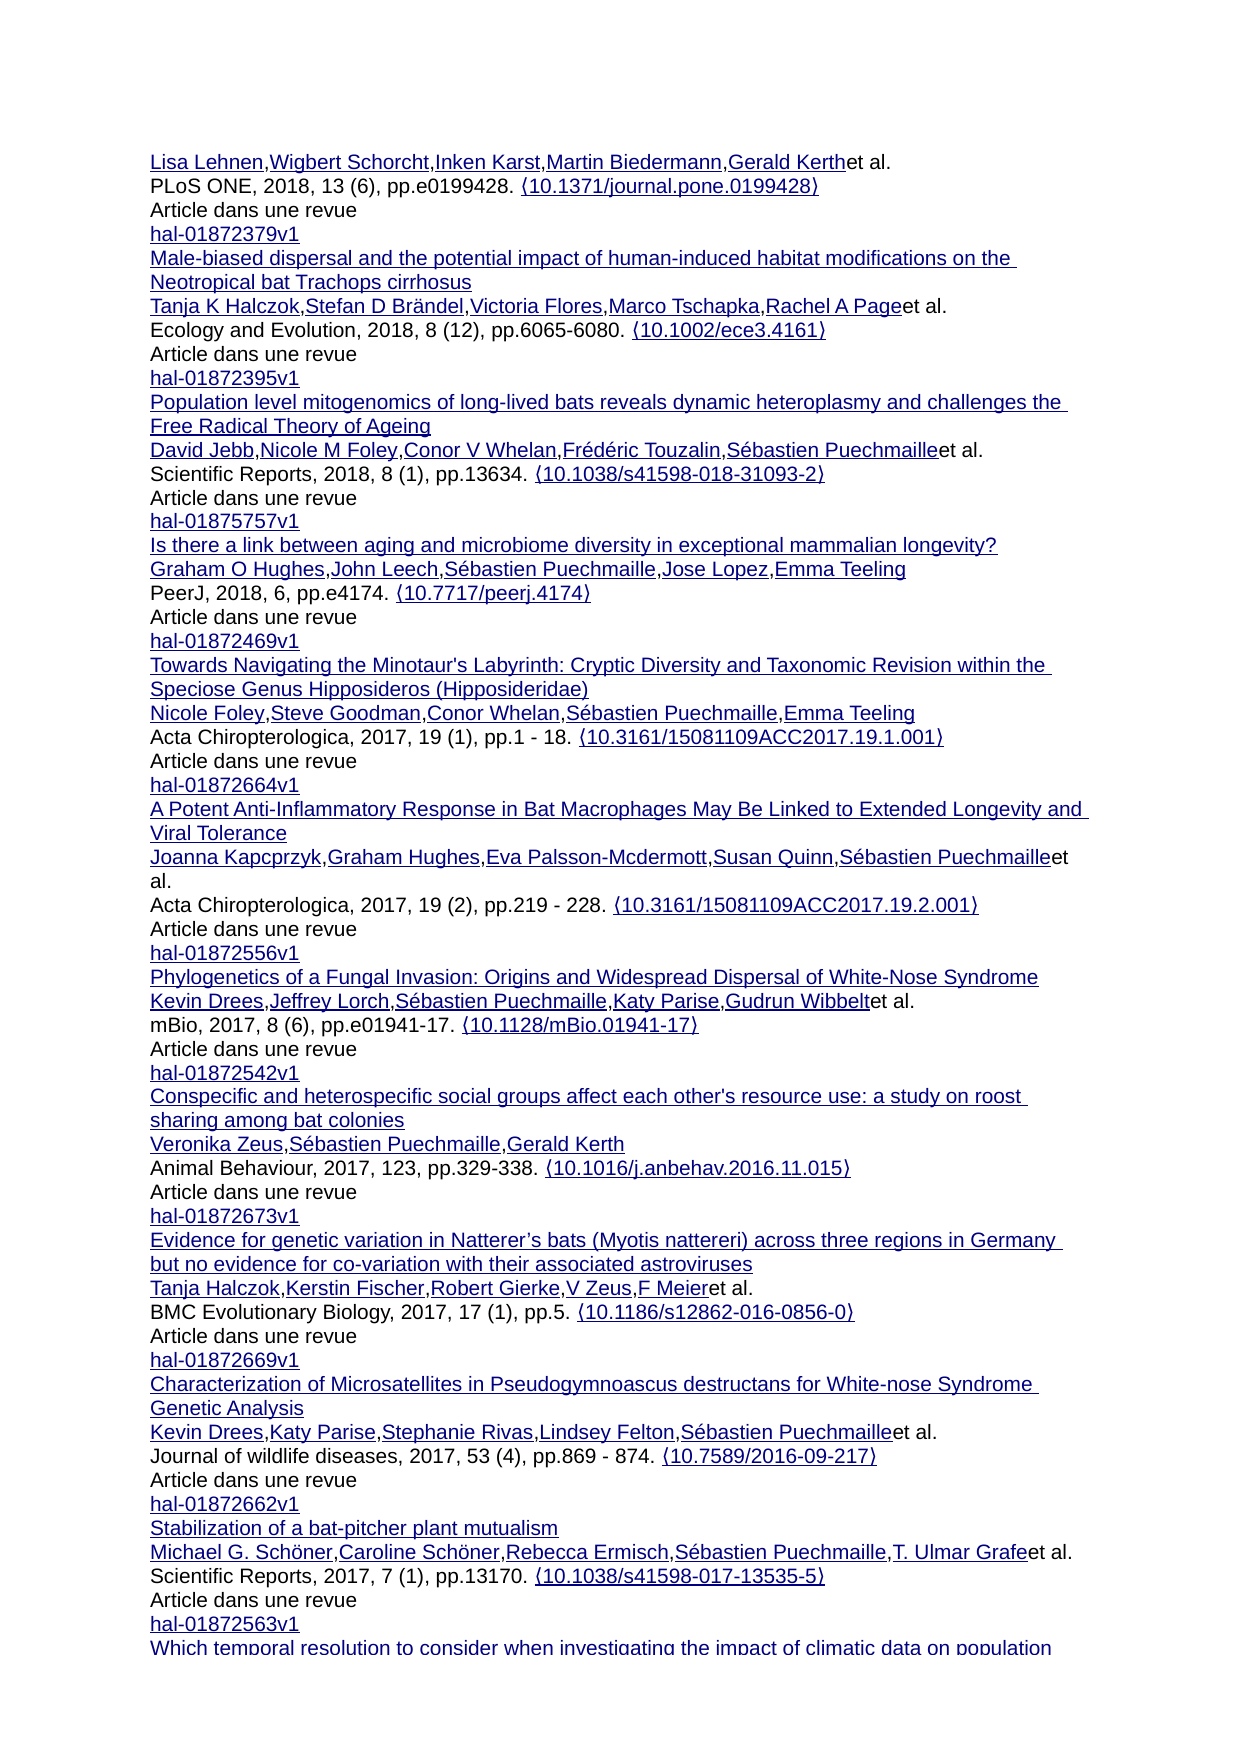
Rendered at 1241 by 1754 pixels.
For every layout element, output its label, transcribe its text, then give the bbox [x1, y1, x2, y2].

table_cell Lisa Lehnen,Wigbert Schorcht,Inken Karst,Martin Biedermann,Gerald Kerthet al. PLoS ONE, 2018, 13 (6), pp.e0199428. ⟨10.1371/journal.pone.0199428⟩ Article dans une revue hal-01872379v1 [150, 150, 1090, 246]
table_cell Conspecific and heterospecific social groups affect each other's resource use: a study on roost sharing among bat colonies Veronika Zeus,Sébastien Puechmaille,Gerald Kerth Animal Behaviour, 2017, 123, pp.329-338. ⟨10.1016/j.anbehav.2016.11.015⟩ Article dans une revue hal-01872673v1 [150, 1084, 1090, 1228]
table_cell Is there a link between aging and microbiome diversity in exceptional mammalian longevity? Graham O Hughes,John Leech,Sébastien Puechmaille,Jose Lopez,Emma Teeling PeerJ, 2018, 6, pp.e4174. ⟨10.7717/peerj.4174⟩ Article dans une revue hal-01872469v1 [150, 533, 1090, 653]
table_cell Male-biased dispersal and the potential impact of human-induced habitat modifications on the Neotropical bat Trachops cirrhosus Tanja K Halczok,Stefan D Brändel,Victoria Flores,Marco Tschapka,Rachel A Pageet al. Ecology and Evolution, 2018, 8 (12), pp.6065-6080. ⟨10.1002/ece3.4161⟩ Article dans une revue hal-01872395v1 [150, 246, 1090, 389]
table_cell Towards Navigating the Minotaur's Labyrinth: Cryptic Diversity and Taxonomic Revision within the Speciose Genus Hipposideros (Hipposideridae) Nicole Foley,Steve Goodman,Conor Whelan,Sébastien Puechmaille,Emma Teeling Acta Chiropterologica, 2017, 19 (1), pp.1 - 18. ⟨10.3161/15081109ACC2017.19.1.001⟩ Article dans une revue hal-01872664v1 [150, 653, 1090, 797]
table_cell Stabilization of a bat-pitcher plant mutualism Michael G. Schöner,Caroline Schöner,Rebecca Ermisch,Sébastien Puechmaille,T. Ulmar Grafeet al. Scientific Reports, 2017, 7 (1), pp.13170. ⟨10.1038/s41598-017-13535-5⟩ Article dans une revue hal-01872563v1 [150, 1516, 1090, 1635]
table_cell A Potent Anti-Inflammatory Response in Bat Macrophages May Be Linked to Extended Longevity and Viral Tolerance Joanna Kapcprzyk,Graham Hughes,Eva Palsson-Mcdermott,Susan Quinn,Sébastien Puechmailleet al. Acta Chiropterologica, 2017, 19 (2), pp.219 - 228. ⟨10.3161/15081109ACC2017.19.2.001⟩ Article dans une revue hal-01872556v1 [150, 797, 1090, 964]
table_cell Which temporal resolution to consider when investigating the impact of climatic data on population [150, 1635, 1090, 1655]
table_cell Phylogenetics of a Fungal Invasion: Origins and Widespread Dispersal of White-Nose Syndrome Kevin Drees,Jeffrey Lorch,Sébastien Puechmaille,Katy Parise,Gudrun Wibbeltet al. mBio, 2017, 8 (6), pp.e01941-17. ⟨10.1128/mBio.01941-17⟩ Article dans une revue hal-01872542v1 [150, 965, 1090, 1084]
table_cell Population level mitogenomics of long-lived bats reveals dynamic heteroplasmy and challenges the Free Radical Theory of Ageing David Jebb,Nicole M Foley,Conor V Whelan,Frédéric Touzalin,Sébastien Puechmailleet al. Scientific Reports, 2018, 8 (1), pp.13634. ⟨10.1038/s41598-018-31093-2⟩ Article dans une revue hal-01875757v1 [150, 390, 1090, 533]
table_cell Evidence for genetic variation in Natterer’s bats (Myotis nattereri) across three regions in Germany but no evidence for co-variation with their associated astroviruses Tanja Halczok,Kerstin Fischer,Robert Gierke,V Zeus,F Meieret al. BMC Evolutionary Biology, 2017, 17 (1), pp.5. ⟨10.1186/s12862-016-0856-0⟩ Article dans une revue hal-01872669v1 [150, 1228, 1090, 1372]
table_cell Characterization of Microsatellites in Pseudogymnoascus destructans for White-nose Syndrome Genetic Analysis Kevin Drees,Katy Parise,Stephanie Rivas,Lindsey Felton,Sébastien Puechmailleet al. Journal of wildlife diseases, 2017, 53 (4), pp.869 - 874. ⟨10.7589/2016-09-217⟩ Article dans une revue hal-01872662v1 [150, 1372, 1090, 1516]
